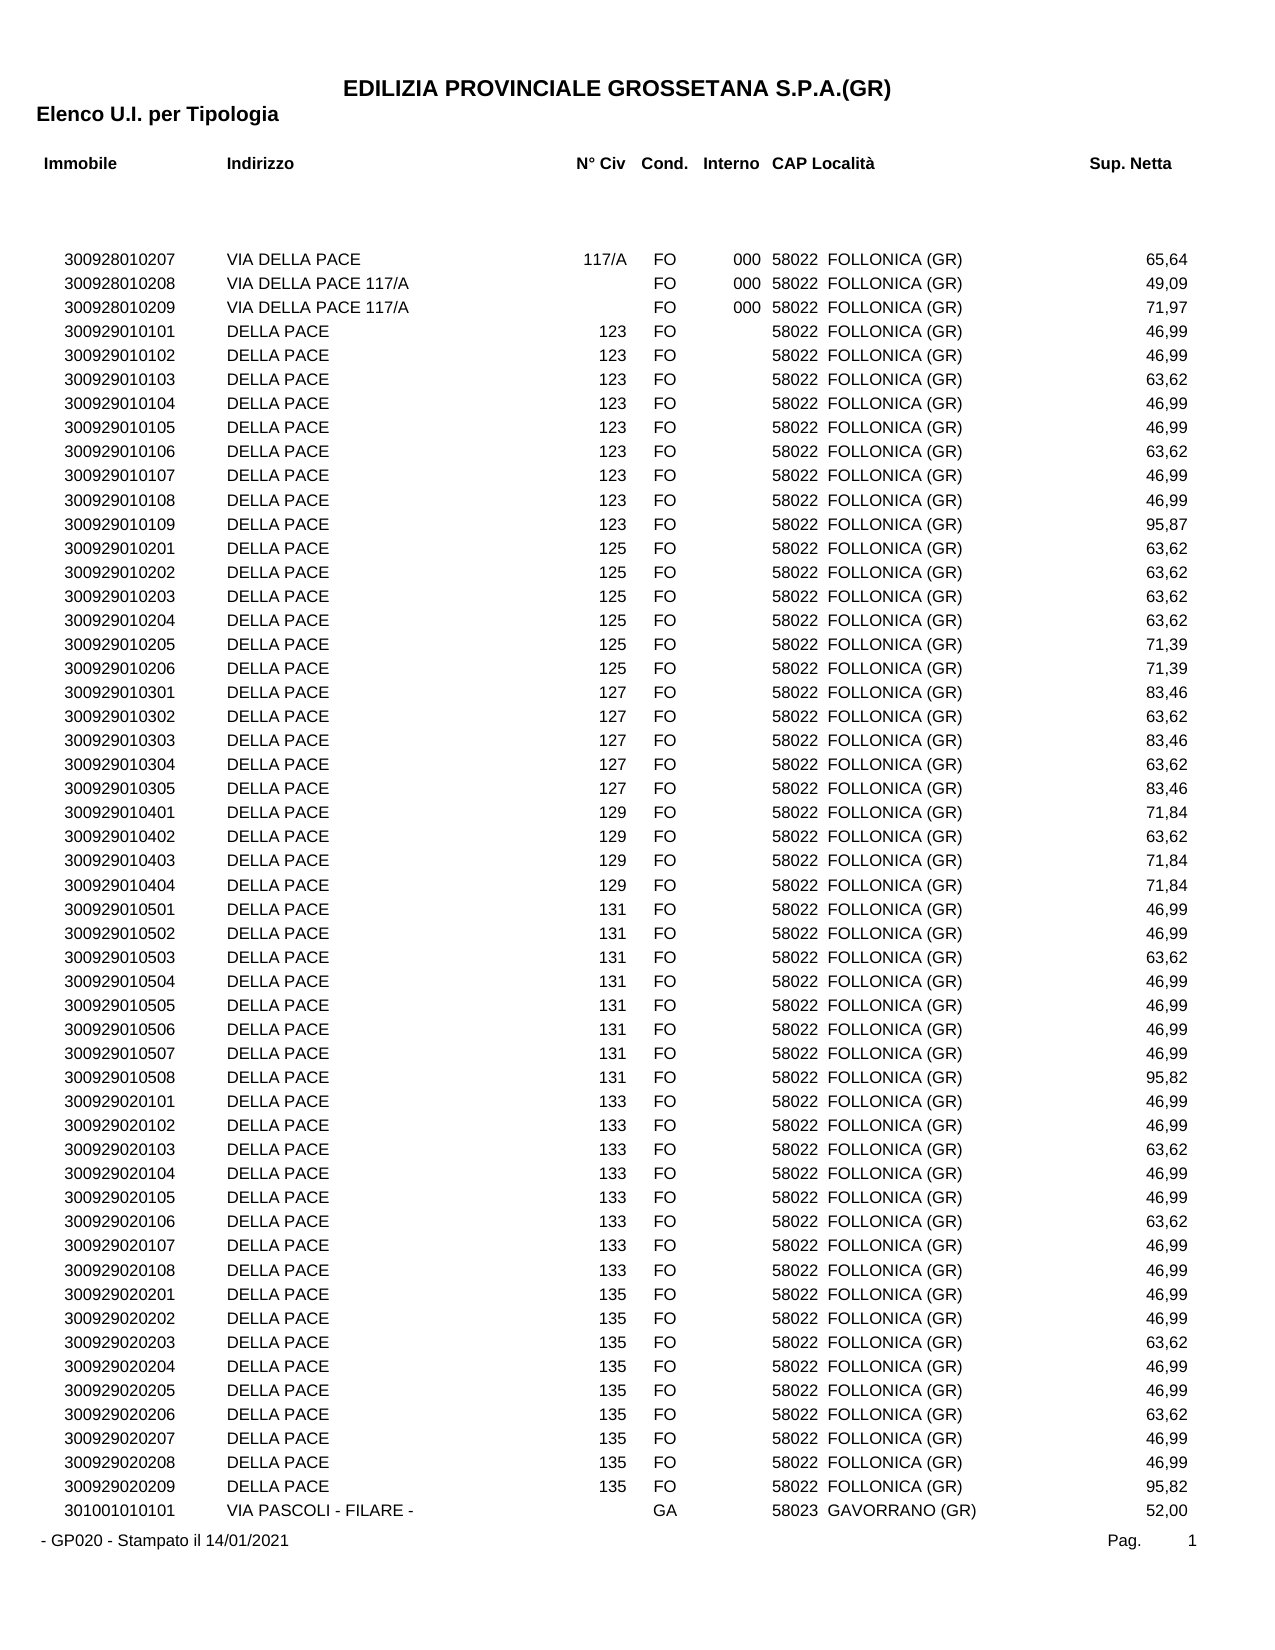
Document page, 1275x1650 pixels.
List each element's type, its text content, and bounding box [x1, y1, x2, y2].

text 300929010301 DELLA PACE 127 FO 58022 FOLLONICA (GR) 83,46 [25, 679, 1250, 703]
text 300929010203 DELLA PACE 125 FO 58022 FOLLONICA (GR) 63,62 [25, 583, 1250, 607]
text 300929010501 DELLA PACE 131 FO 58022 FOLLONICA (GR) 46,99 [25, 896, 1250, 919]
text 300929020104 DELLA PACE 133 FO 58022 FOLLONICA (GR) 46,99 [25, 1160, 1250, 1184]
text 300929020107 DELLA PACE 133 FO 58022 FOLLONICA (GR) 46,99 [25, 1232, 1250, 1256]
text 300929020202 DELLA PACE 135 FO 58022 FOLLONICA (GR) 46,99 [25, 1304, 1250, 1329]
text 300929010302 DELLA PACE 127 FO 58022 FOLLONICA (GR) 63,62 [25, 703, 1250, 727]
text 300929010106 DELLA PACE 123 FO 58022 FOLLONICA (GR) 63,62 [25, 438, 1250, 462]
text 301001010101 VIA PASCOLI - FILARE - GA 58023 GAVORRANO (GR) 52,00 [25, 1497, 1250, 1521]
text 300929020207 DELLA PACE 135 FO 58022 FOLLONICA (GR) 46,99 [25, 1425, 1250, 1449]
text 300929010206 DELLA PACE 125 FO 58022 FOLLONICA (GR) 71,39 [25, 655, 1250, 679]
text 300929010506 DELLA PACE 131 FO 58022 FOLLONICA (GR) 46,99 [25, 1016, 1250, 1040]
text 300928010208 VIA DELLA PACE 117/A FO 000 58022 FOLLONICA (GR) 49,09 [25, 270, 1250, 294]
text 300929010504 DELLA PACE 131 FO 58022 FOLLONICA (GR) 46,99 [25, 968, 1250, 992]
text 300929010201 DELLA PACE 125 FO 58022 FOLLONICA (GR) 63,62 [25, 534, 1250, 559]
text 300929020205 DELLA PACE 135 FO 58022 FOLLONICA (GR) 46,99 [25, 1377, 1250, 1401]
text 300929020206 DELLA PACE 135 FO 58022 FOLLONICA (GR) 63,62 [25, 1401, 1250, 1425]
text 300929010505 DELLA PACE 131 FO 58022 FOLLONICA (GR) 46,99 [25, 992, 1250, 1016]
text 300929010507 DELLA PACE 131 FO 58022 FOLLONICA (GR) 46,99 [25, 1040, 1250, 1064]
text 300928010207 VIA DELLA PACE 117/A FO 000 58022 FOLLONICA (GR) 65,64 [25, 246, 1250, 270]
text 300929020102 DELLA PACE 133 FO 58022 FOLLONICA (GR) 46,99 [25, 1112, 1250, 1136]
text 300929010202 DELLA PACE 125 FO 58022 FOLLONICA (GR) 63,62 [25, 559, 1250, 583]
text 300929020108 DELLA PACE 133 FO 58022 FOLLONICA (GR) 46,99 [25, 1256, 1250, 1281]
text 300929020208 DELLA PACE 135 FO 58022 FOLLONICA (GR) 46,99 [25, 1449, 1250, 1473]
text 300929010101 DELLA PACE 123 FO 58022 FOLLONICA (GR) 46,99 [25, 318, 1250, 342]
text 300929010303 DELLA PACE 127 FO 58022 FOLLONICA (GR) 83,46 [25, 727, 1250, 751]
text 300929020204 DELLA PACE 135 FO 58022 FOLLONICA (GR) 46,99 [25, 1353, 1250, 1377]
text 300929010107 DELLA PACE 123 FO 58022 FOLLONICA (GR) 46,99 [25, 462, 1250, 486]
text 300929020105 DELLA PACE 133 FO 58022 FOLLONICA (GR) 46,99 [25, 1184, 1250, 1208]
text 300929010305 DELLA PACE 127 FO 58022 FOLLONICA (GR) 83,46 [25, 775, 1250, 799]
text 300929020106 DELLA PACE 133 FO 58022 FOLLONICA (GR) 63,62 [25, 1208, 1250, 1232]
text 300929010104 DELLA PACE 123 FO 58022 FOLLONICA (GR) 46,99 [25, 390, 1250, 414]
text 300929010105 DELLA PACE 123 FO 58022 FOLLONICA (GR) 46,99 [25, 414, 1250, 438]
text 300929020101 DELLA PACE 133 FO 58022 FOLLONICA (GR) 46,99 [25, 1088, 1250, 1112]
text 300929020201 DELLA PACE 135 FO 58022 FOLLONICA (GR) 46,99 [25, 1281, 1250, 1304]
text 300929010304 DELLA PACE 127 FO 58022 FOLLONICA (GR) 63,62 [25, 751, 1250, 775]
text 300929020209 DELLA PACE 135 FO 58022 FOLLONICA (GR) 95,82 [25, 1473, 1250, 1497]
text 300929010103 DELLA PACE 123 FO 58022 FOLLONICA (GR) 63,62 [25, 366, 1250, 390]
text 300929010109 DELLA PACE 123 FO 58022 FOLLONICA (GR) 95,87 [25, 511, 1250, 534]
text 300929010502 DELLA PACE 131 FO 58022 FOLLONICA (GR) 46,99 [25, 919, 1250, 944]
text 300929010404 DELLA PACE 129 FO 58022 FOLLONICA (GR) 71,84 [25, 871, 1250, 896]
text 300929010403 DELLA PACE 129 FO 58022 FOLLONICA (GR) 71,84 [25, 847, 1250, 871]
text 300929010503 DELLA PACE 131 FO 58022 FOLLONICA (GR) 63,62 [25, 944, 1250, 968]
text 300928010209 VIA DELLA PACE 117/A FO 000 58022 FOLLONICA (GR) 71,97 [25, 294, 1250, 318]
text 300929020203 DELLA PACE 135 FO 58022 FOLLONICA (GR) 63,62 [25, 1329, 1250, 1353]
text 300929010102 DELLA PACE 123 FO 58022 FOLLONICA (GR) 46,99 [25, 342, 1250, 366]
text 300929020103 DELLA PACE 133 FO 58022 FOLLONICA (GR) 63,62 [25, 1136, 1250, 1160]
text 300929010402 DELLA PACE 129 FO 58022 FOLLONICA (GR) 63,62 [25, 823, 1250, 847]
text 300929010205 DELLA PACE 125 FO 58022 FOLLONICA (GR) 71,39 [25, 631, 1250, 655]
text 300929010508 DELLA PACE 131 FO 58022 FOLLONICA (GR) 95,82 [25, 1064, 1250, 1088]
text 300929010401 DELLA PACE 129 FO 58022 FOLLONICA (GR) 71,84 [25, 799, 1250, 823]
text 300929010204 DELLA PACE 125 FO 58022 FOLLONICA (GR) 63,62 [25, 607, 1250, 631]
text 300929010108 DELLA PACE 123 FO 58022 FOLLONICA (GR) 46,99 [25, 486, 1250, 511]
